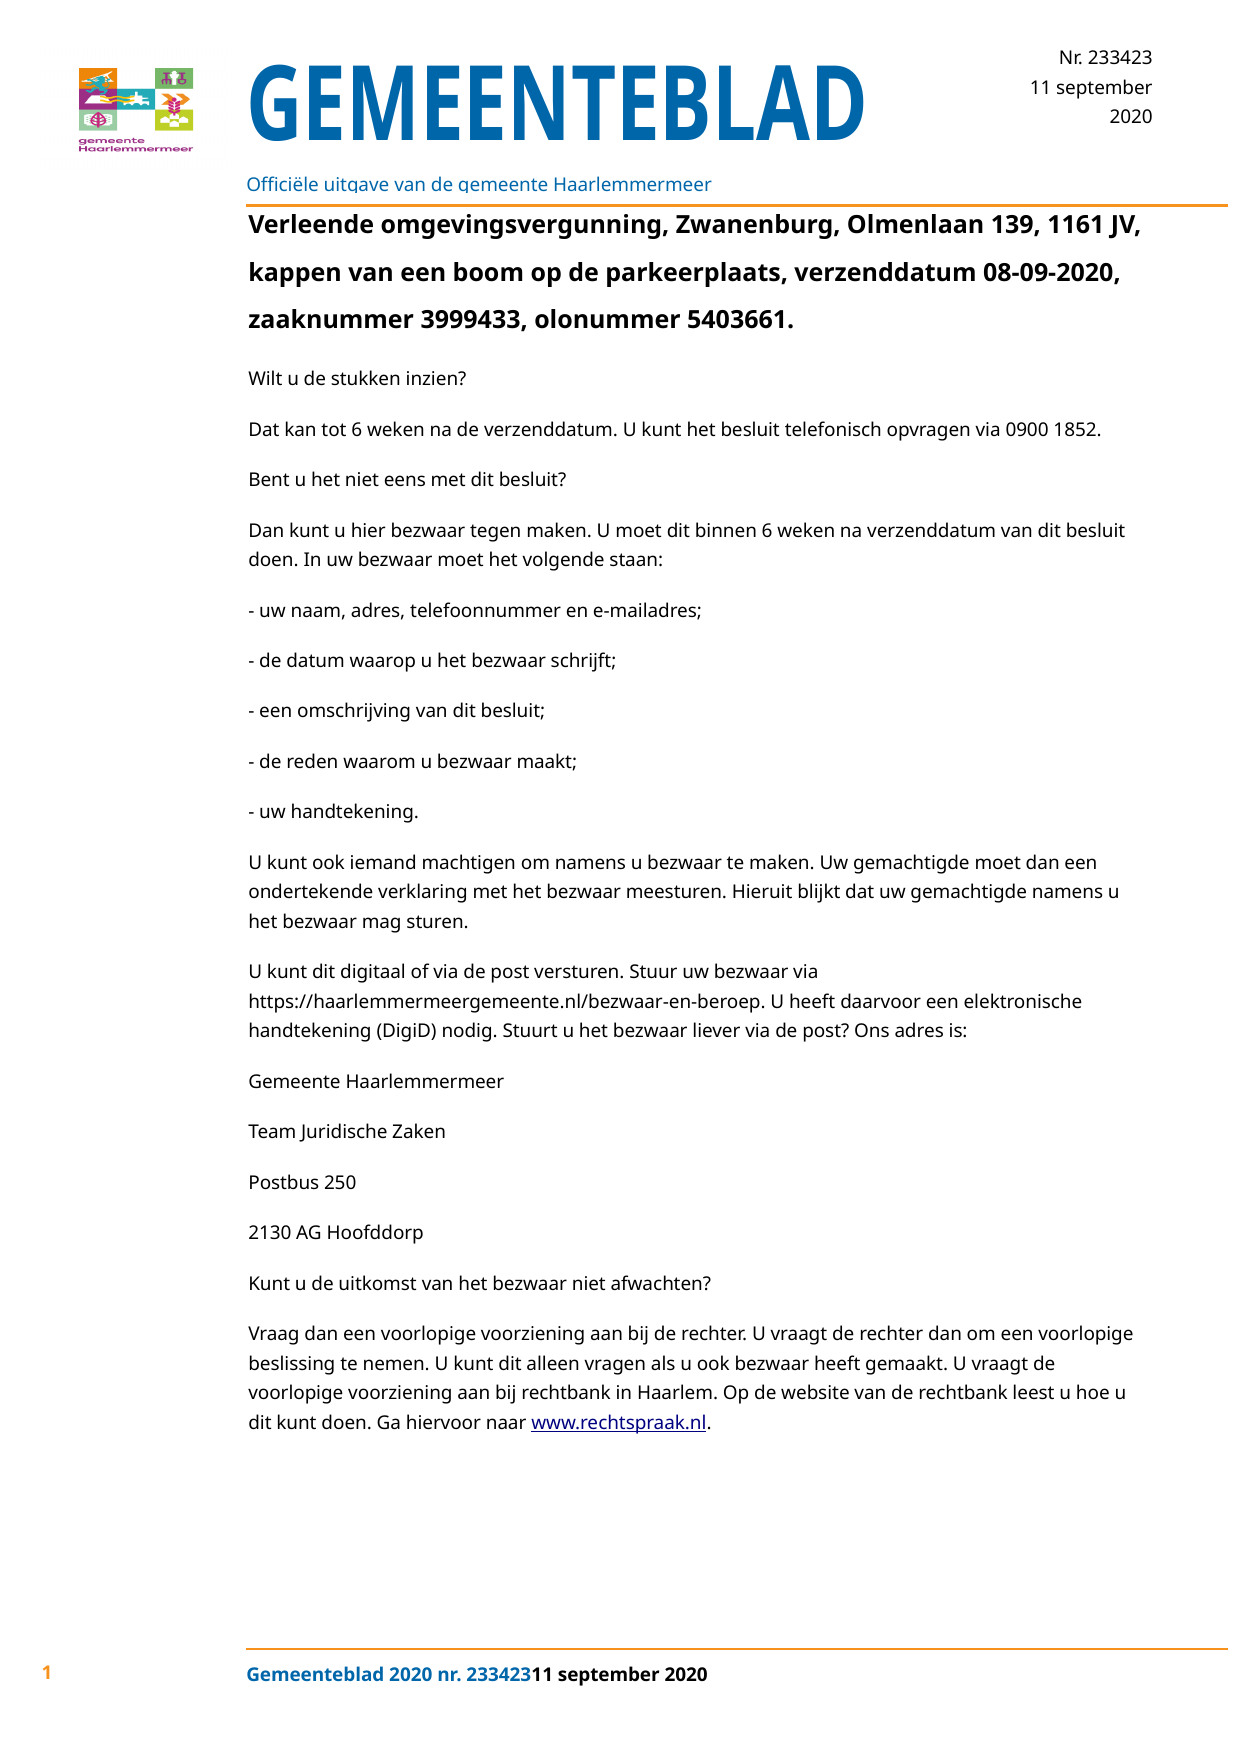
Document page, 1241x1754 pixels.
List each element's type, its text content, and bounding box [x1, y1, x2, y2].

text Team Juridische Zaken [248, 1118, 1152, 1144]
text - een omschrijving van dit besluit; [248, 698, 1152, 723]
text U kunt ook iemand machtigen om namens u bezwaar te maken. Uw gemachtigde moet dan een ondertekende verklaring met het bezwaar meesturen. Hieruit blijkt dat uw gemachtigde namens u het bezwaar mag sturen. [248, 849, 1152, 934]
text - de datum waarop u het bezwaar schrijft; [248, 647, 1152, 673]
text U kunt dit digitaal of via de post versturen. Stuur uw bezwaar via https://haarlemmermeergemeente.nl/bezwaar-en-beroep. U heeft daarvoor een elektronische handtekening (DigiD) nodig. Stuurt u het bezwaar liever via de post? Ons adres is: [248, 958, 1152, 1043]
text Kunt u de uitkomst van het bezwaar niet afwachten? [248, 1270, 1152, 1295]
text Vraag dan een voorlopige voorziening aan bij de rechter. U vraagt de rechter dan om een voorlopige beslissing te nemen. U kunt dit alleen vragen als u ook bezwaar heeft gemaakt. U vraagt de voorlopige voorziening aan bij rechtbank in Haarlem. Op de website van de rechtbank leest u hoe u dit kunt doen. Ga hiervoor naar www.rechtspraak.nl. [248, 1320, 1152, 1434]
text Verleende omgevingsvergunning, Zwanenburg, Olmenlaan 139, 1161 JV, kappen van een boom op de parkeerplaats, verzenddatum 08-09-2020, zaaknummer 3999433, olonummer 5403661. [248, 207, 1152, 336]
text - de reden waarom u bezwaar maakt; [248, 748, 1152, 774]
text Postbus 250 [248, 1169, 1152, 1194]
text Dan kunt u hier bezwaar tegen maken. U moet dit binnen 6 weken na verzenddatum van dit besluit doen. In uw bezwaar moet het volgende staan: [248, 517, 1152, 572]
text Dat kan tot 6 weken na de verzenddatum. U kunt het besluit telefonisch opvragen via 0900 1852. [248, 416, 1152, 442]
text - uw naam, adres, telefoonnummer en e-mailadres; [248, 597, 1152, 622]
text Gemeente Haarlemmermeer [248, 1068, 1152, 1094]
text Bent u het niet eens met dit besluit? [248, 466, 1152, 492]
text 2130 AG Hoofddorp [248, 1219, 1152, 1245]
text - uw handtekening. [248, 798, 1152, 824]
text Wilt u de stukken inzien? [248, 366, 1152, 391]
picture [41, 47, 231, 172]
